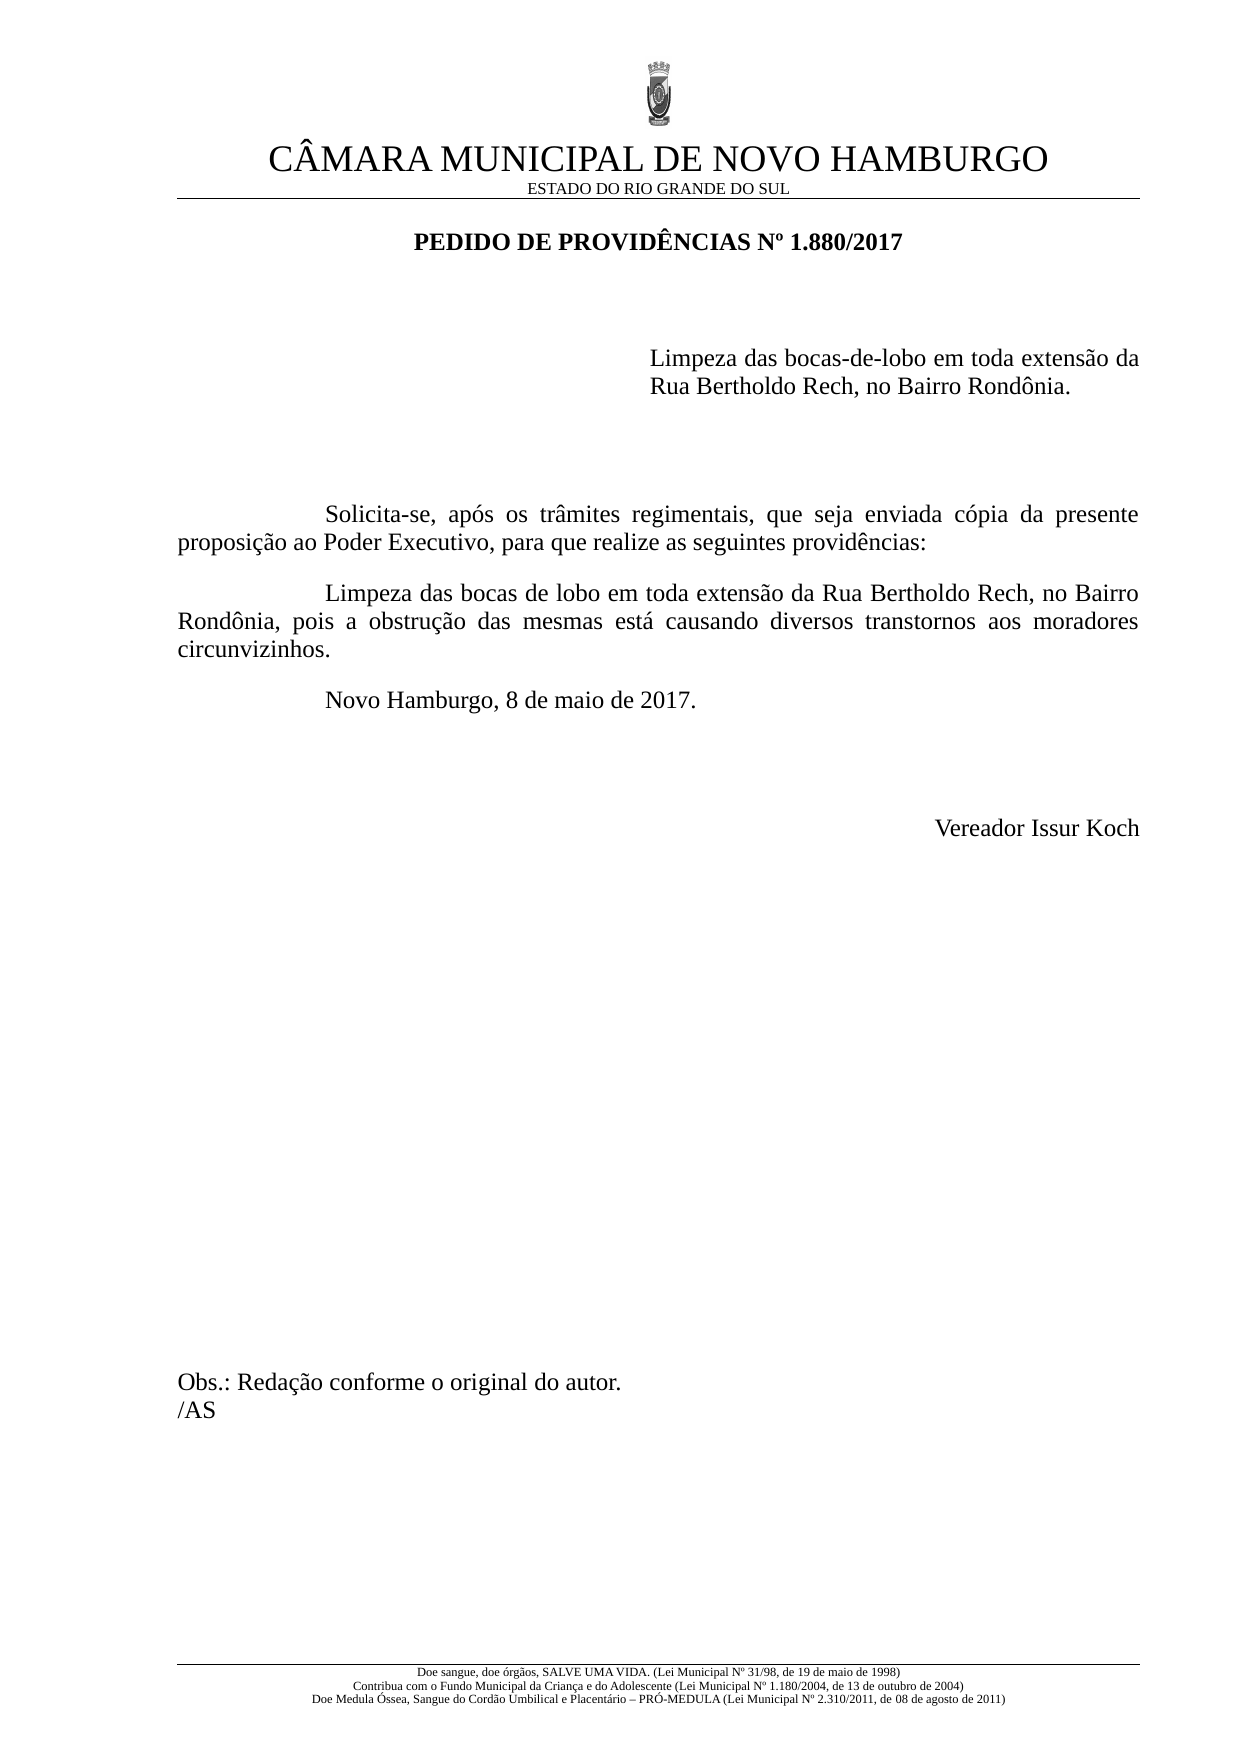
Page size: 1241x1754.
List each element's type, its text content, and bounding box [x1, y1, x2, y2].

text Limpeza das bocas de lobo em toda extensão da Rua Bertholdo Rech, no Bairro Rondônia, pois a obstrução das mesmas está causando diversos transtornos aos moradores circunvizinhos. [177, 579, 1140, 662]
text Vereador Issur Koch [177, 814, 1140, 842]
text Solicita-se, após os trâmites regimentais, que seja enviada cópia da presente proposição ao Poder Executivo, para que realize as seguintes providências: [177, 500, 1140, 556]
text Obs.: Redação conforme o original do autor. [177, 1368, 1140, 1396]
text Limpeza das bocas-de-lobo em toda extensão da Rua Bertholdo Rech, no Bairro Rondônia. [649, 344, 1140, 400]
text Novo Hamburgo, 8 de maio de 2017. [177, 686, 1140, 714]
text /AS [177, 1396, 1140, 1423]
text PEDIDO DE PROVIDÊNCIAS Nº 1.880/2017 [177, 228, 1140, 256]
